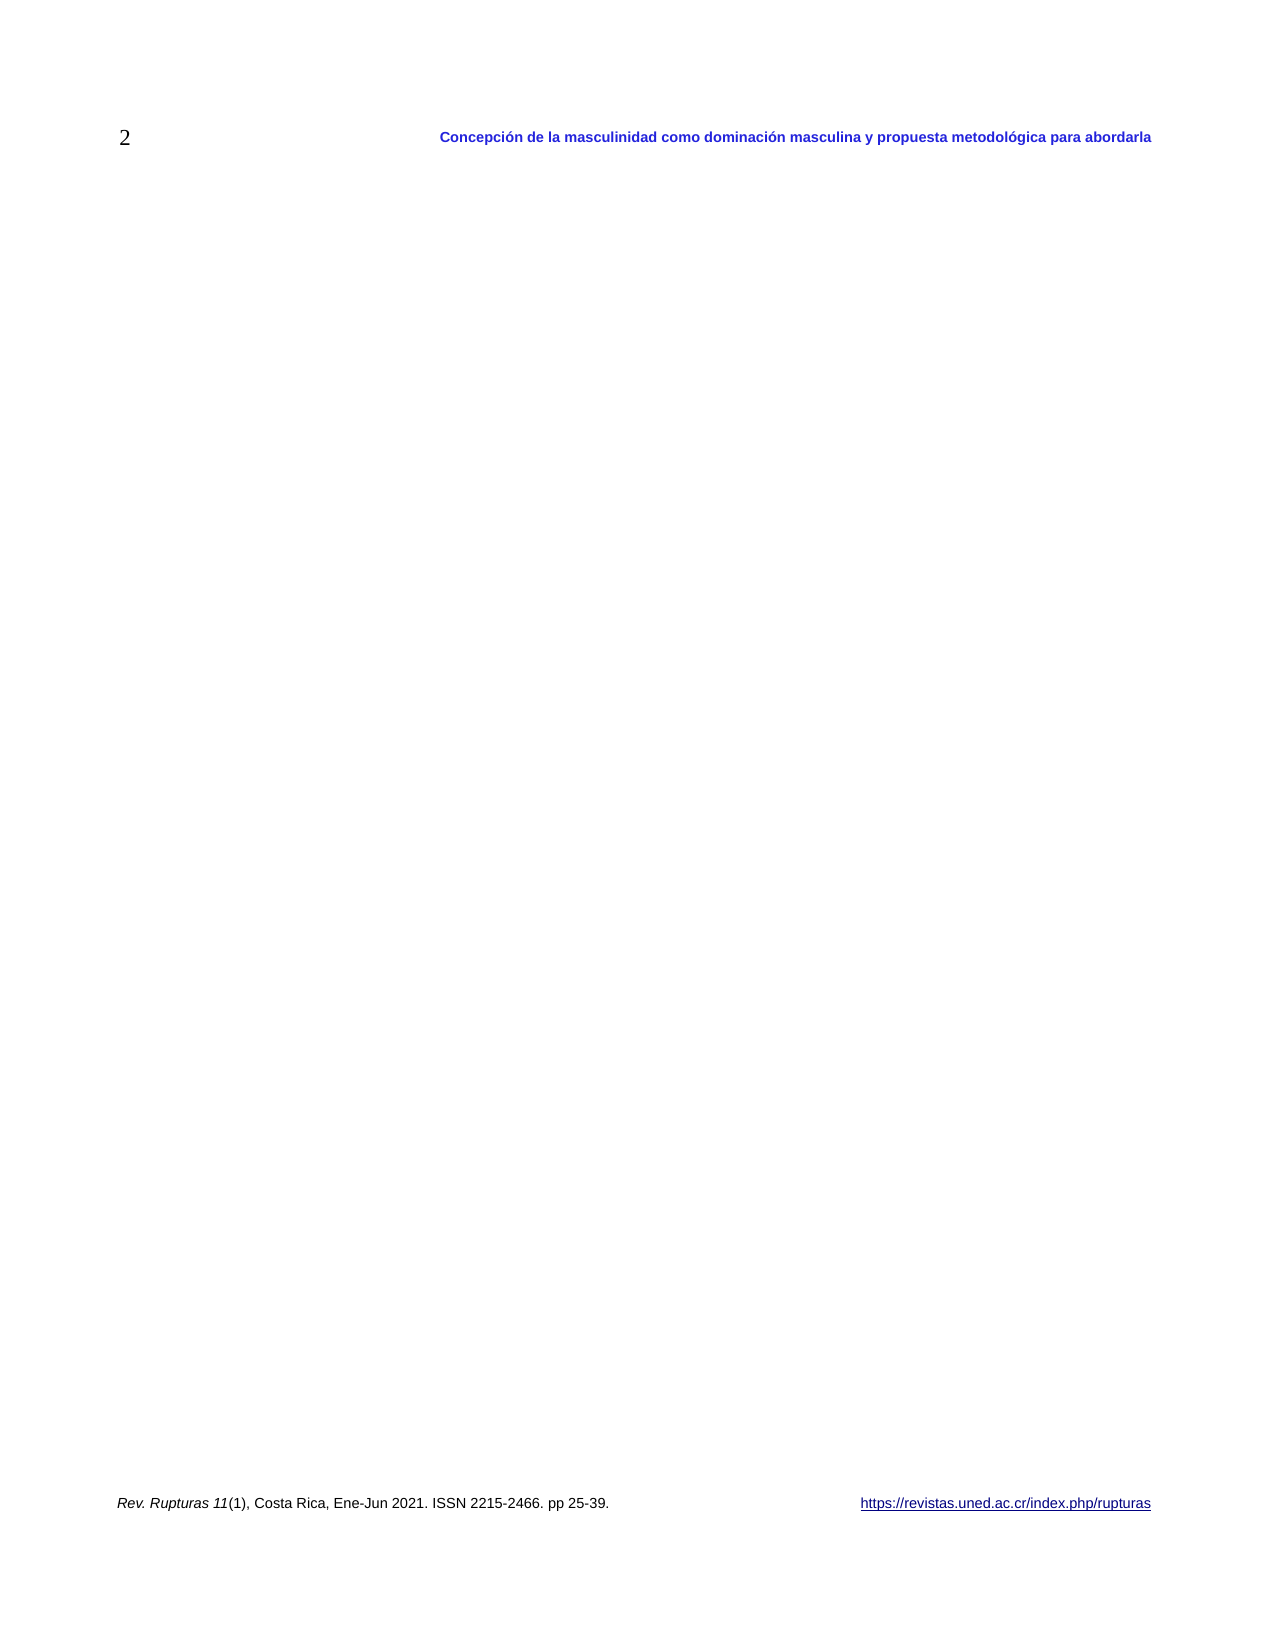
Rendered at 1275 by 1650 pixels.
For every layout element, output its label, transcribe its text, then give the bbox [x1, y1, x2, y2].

table_cell Key words: masculinity; domination; disposition; supervision; gender for men [649, 200, 1275, 264]
table_header [366, 200, 649, 264]
